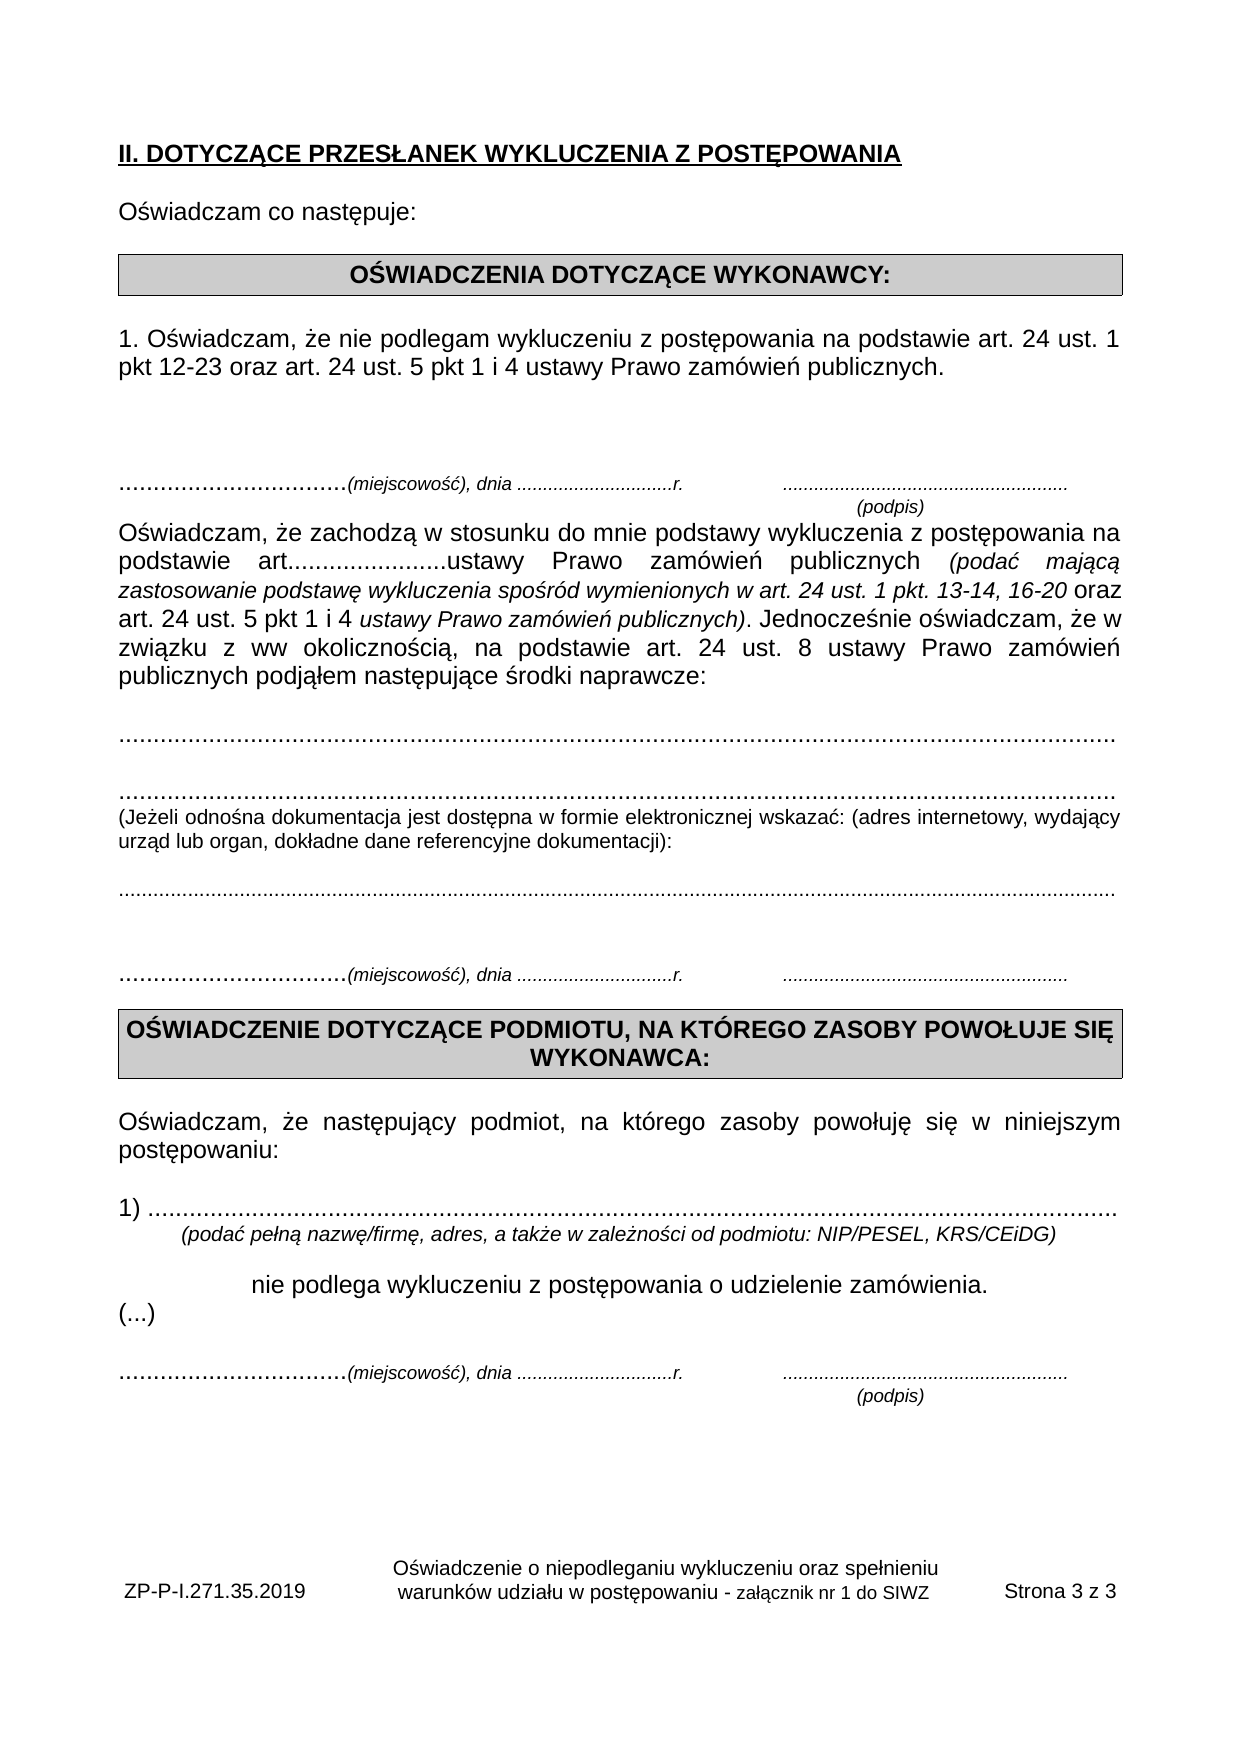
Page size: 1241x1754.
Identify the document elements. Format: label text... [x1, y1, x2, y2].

text (podpis) [118, 1384, 1122, 1406]
text .................................(miejscowość), dnia ..............................r. ....................................................... [118, 1356, 1122, 1384]
text II. DOTYCZĄCE PRZESŁANEK WYKLUCZENIA Z POSTĘPOWANIA [118, 139, 1122, 168]
text nie podlega wykluczeniu z postępowania o udzielenie zamówienia. [118, 1269, 1122, 1298]
text Oświadczam, że zachodzą w stosunku do mnie podstawy wykluczenia z postępowania na podstawie art.......................ustawy Prawo zamówień publicznych (podać mającą zastosowanie podstawę wykluczenia spośród wymienionych w art. 24 ust. 1 pkt. 13-14, 16-20 oraz art. 24 ust. 5 pkt 1 i 4 ustawy Prawo zamówień publicznych). Jednocześnie oświadczam, że w związku z ww okolicznością, na podstawie art. 24 ust. 8 ustawy Prawo zamówień publicznych podjąłem następujące środki naprawcze: [118, 518, 1122, 690]
text ................................................................................................................................................ [118, 776, 1122, 805]
text .................................(miejscowość), dnia ..............................r. ....................................................... [118, 958, 1122, 987]
text Oświadczam co następuje: [118, 197, 1122, 226]
text (podpis) [118, 496, 1122, 518]
table_header OŚWIADCZENIA DOTYCZĄCE WYKONAWCY: [119, 255, 1122, 295]
text (...) [118, 1298, 1122, 1327]
text ............................................................................................................................................................................. [118, 877, 1122, 901]
table_header OŚWIADCZENIE DOTYCZĄCE PODMIOTU, NA KTÓREGO ZASOBY POWOŁUJE SIĘ WYKONAWCA: [119, 1010, 1122, 1078]
text 1) ............................................................................................................................................ [118, 1193, 1122, 1222]
text .................................(miejscowość), dnia ..............................r. ....................................................... [118, 467, 1122, 496]
text (podać pełną nazwę/firmę, adres, a także w zależności od podmiotu: NIP/PESEL, KRS/CEiDG) [118, 1222, 1122, 1246]
text 1. Oświadczam, że nie podlegam wykluczeniu z postępowania na podstawie art. 24 ust. 1 pkt 12-23 oraz art. 24 ust. 5 pkt 1 i 4 ustawy Prawo zamówień publicznych. [118, 323, 1122, 381]
text Oświadczam, że następujący podmiot, na którego zasoby powołuję się w niniejszym postępowaniu: [118, 1107, 1122, 1164]
text (Jeżeli odnośna dokumentacja jest dostępna w formie elektronicznej wskazać: (adres internetowy, wydający urząd lub organ, dokładne dane referencyjne dokumentacji): [118, 805, 1122, 853]
text ................................................................................................................................................ [118, 719, 1122, 748]
